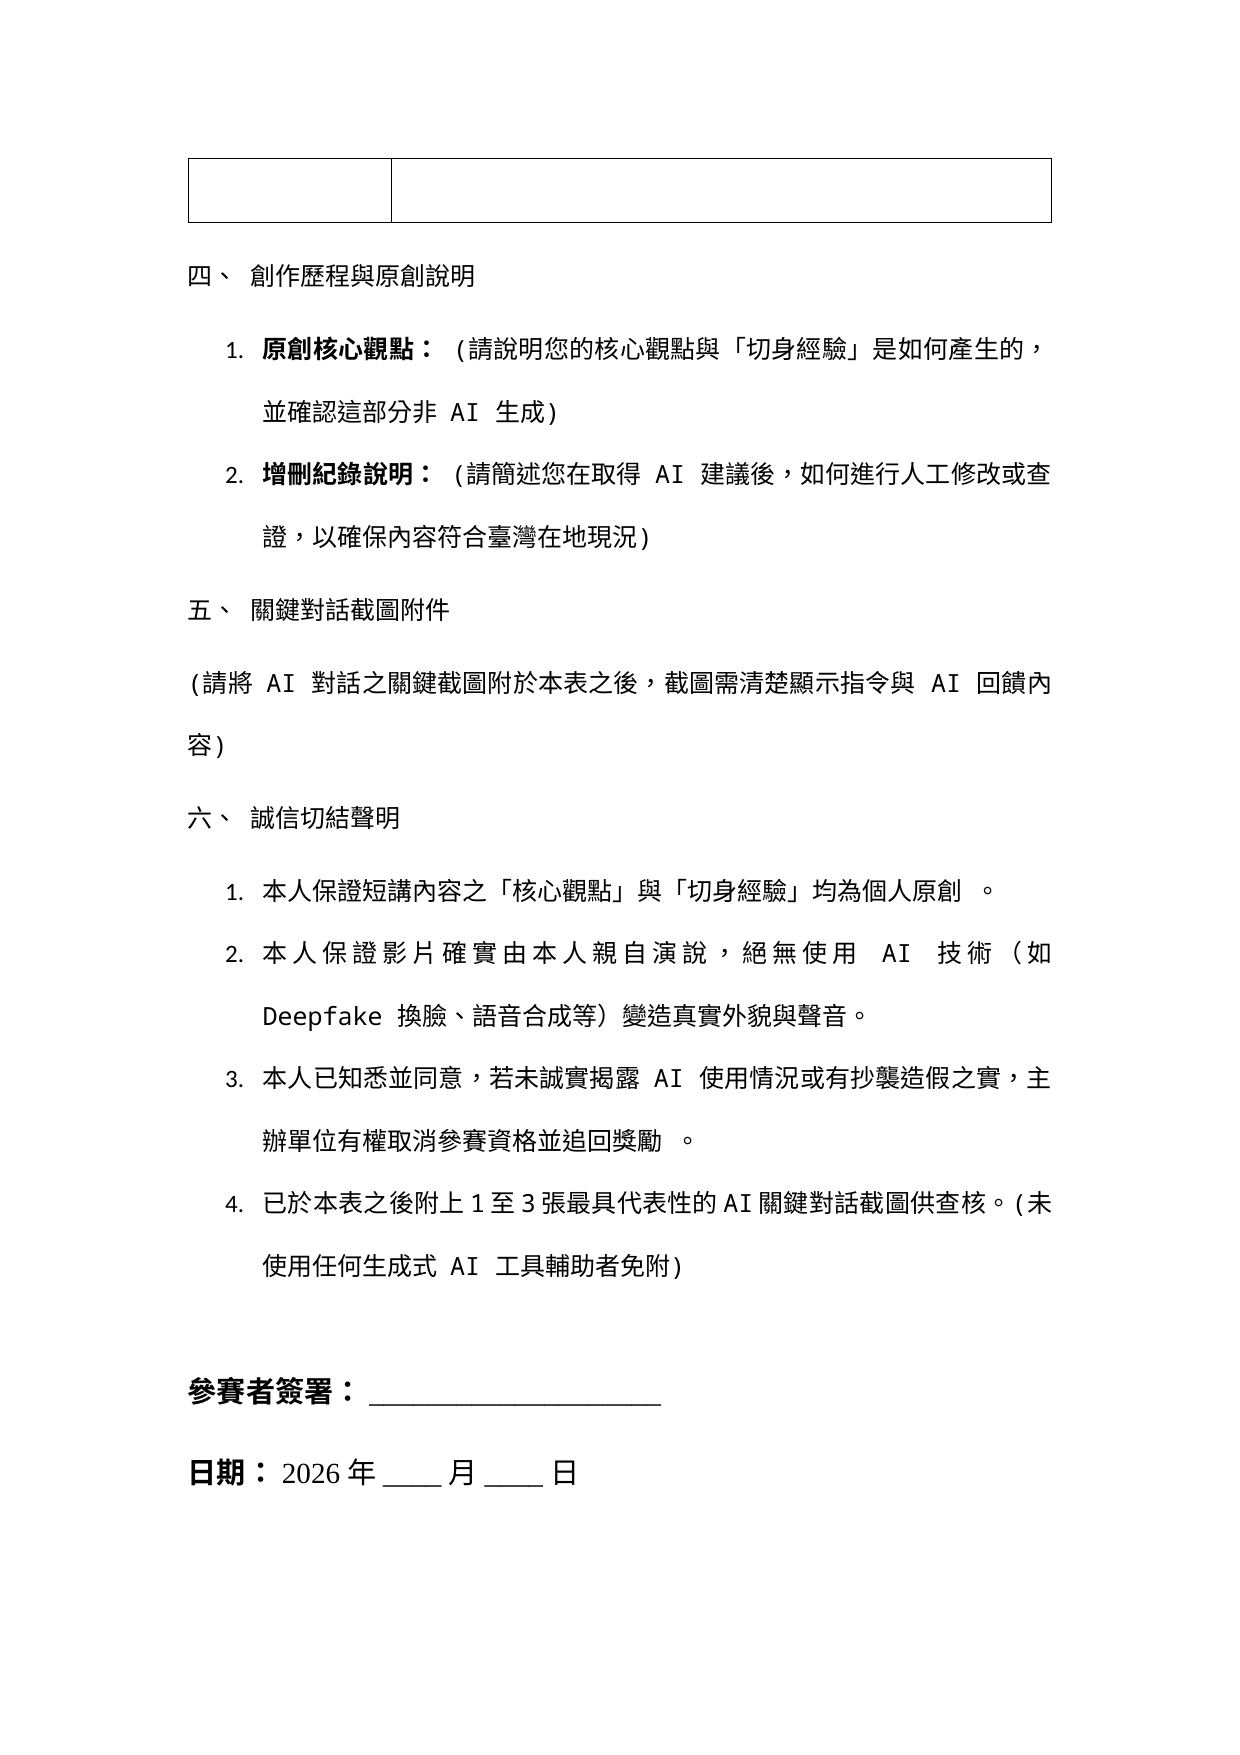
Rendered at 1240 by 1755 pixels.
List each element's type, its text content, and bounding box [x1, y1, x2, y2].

text 參賽者簽署： ____________________ [187, 1348, 1052, 1410]
table_cell [392, 159, 1051, 222]
text 日期： 2026 年 ____ 月 ____ 日 [187, 1429, 1052, 1492]
list 增刪紀錄說明： (請簡述您在取得 AI 建議後，如何進行人工修改或查證，以確保內容符合臺灣在地現況) [225, 431, 1052, 556]
list 本人已知悉並同意，若未誠實揭露 AI 使用情況或有抄襲造假之實，主辦單位有權取消參賽資格並追回獎勵 。 [225, 1035, 1052, 1160]
list 本人保證短講內容之「核心觀點」與「切身經驗」均為個人原創 。 [225, 848, 1052, 910]
text 四、 創作歷程與原創說明 [187, 233, 1052, 296]
text 五、 關鍵對話截圖附件 [187, 567, 1052, 629]
list 已於本表之後附上1至3張最具代表性的AI關鍵對話截圖供查核。(未使用任何生成式 AI 工具輔助者免附) [225, 1160, 1052, 1285]
table_cell [189, 159, 391, 222]
text (請將 AI 對話之關鍵截圖附於本表之後，截圖需清楚顯示指令與 AI 回饋內容) [187, 639, 1052, 764]
text 六、 誠信切結聲明 [187, 775, 1052, 837]
list 原創核心觀點： (請說明您的核心觀點與「切身經驗」是如何產生的，並確認這部分非 AI 生成) [225, 306, 1052, 431]
list 本人保證影片確實由本人親自演說，絕無使用 AI 技術（如 Deepfake 換臉、語音合成等）變造真實外貌與聲音。 [225, 910, 1052, 1035]
